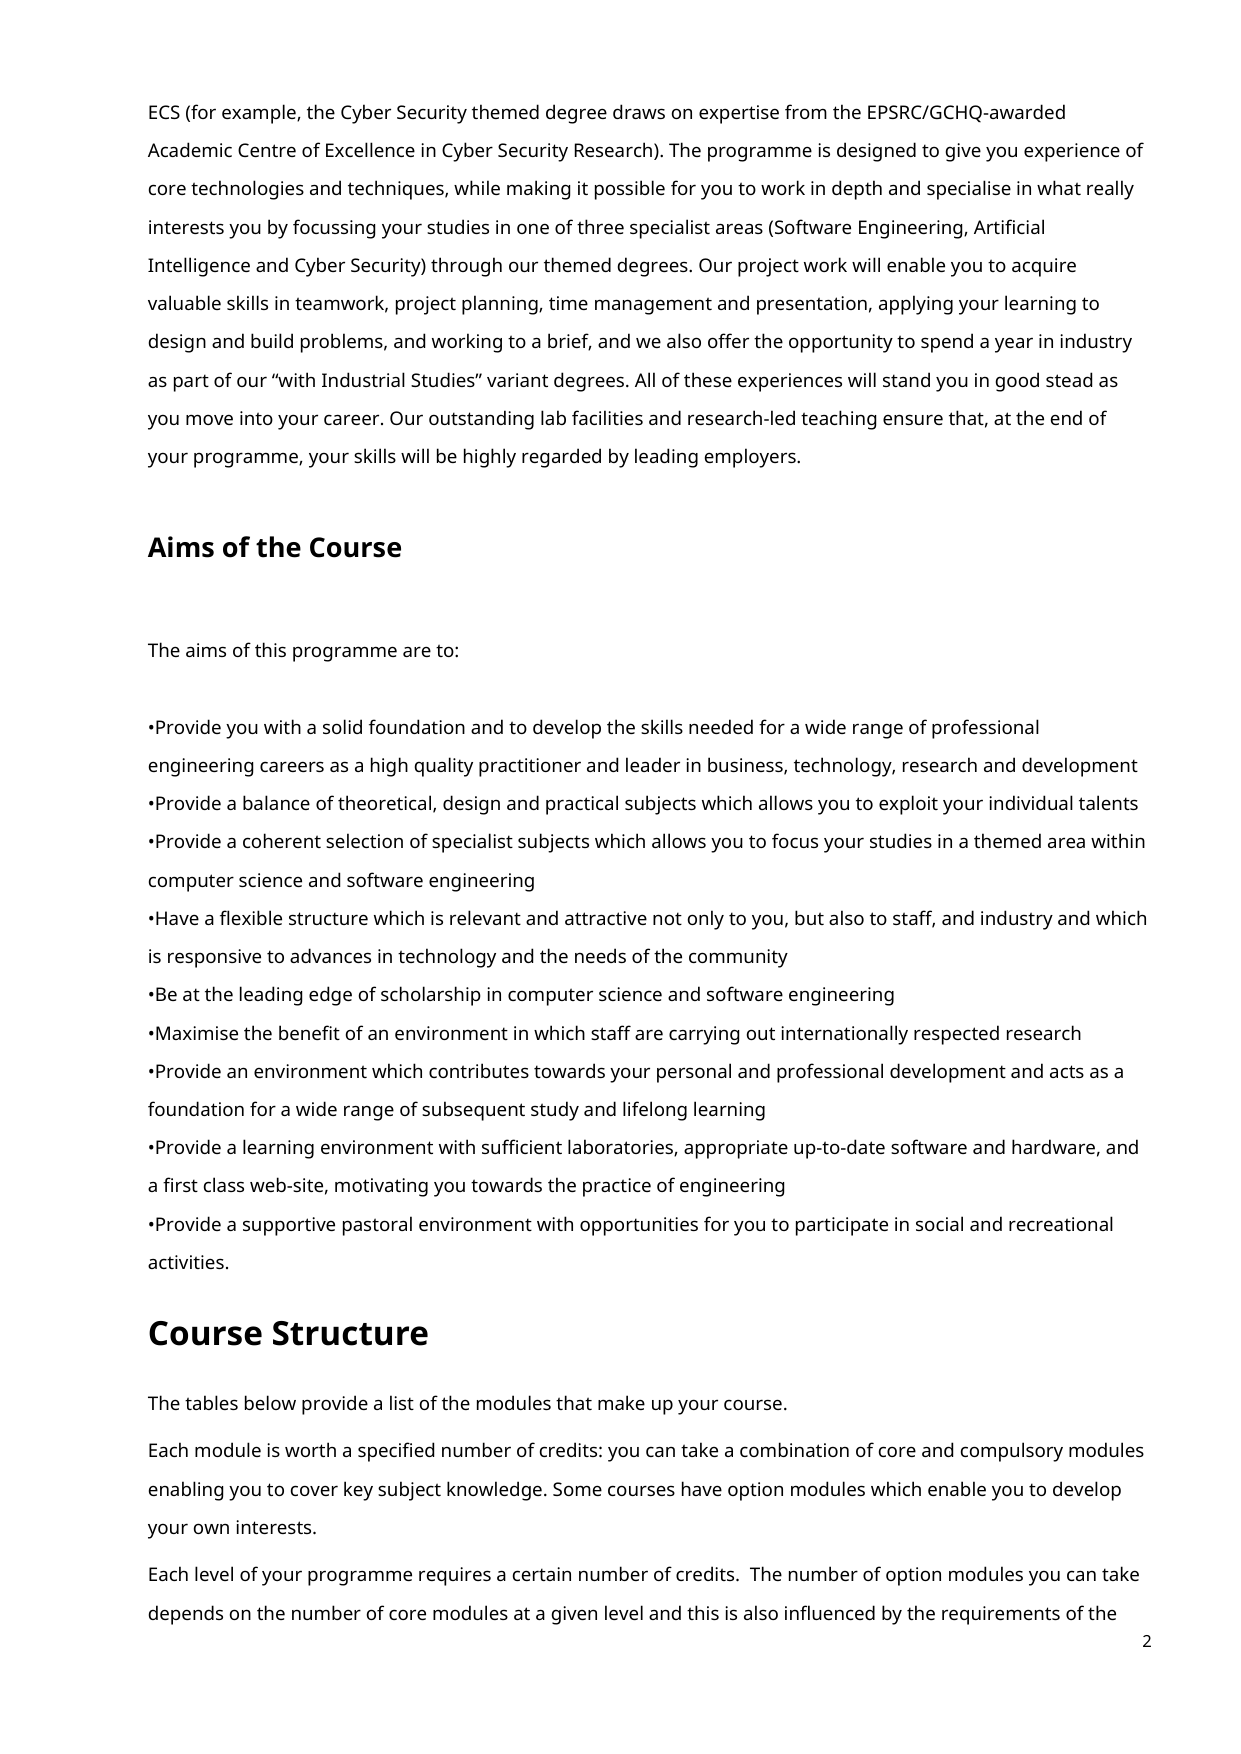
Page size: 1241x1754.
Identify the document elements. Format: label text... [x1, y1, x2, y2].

subtitle Aims of the Course [148, 528, 1152, 565]
text The aims of this programme are to: •Provide you with a solid foundation and to develop the skills needed for a wide range of professional engineering careers as a high quality practitioner and leader in business, technology, research and development •Provide a balance of theoretical, design and practical subjects which allows you to exploit your individual talents •Provide a coherent selection of specialist subjects which allows you to focus your studies in a themed area within computer science and software engineering •Have a flexible structure which is relevant and attractive not only to you, but also to staff, and industry and which is responsive to advances in technology and the needs of the community •Be at the leading edge of scholarship in computer science and software engineering •Maximise the benefit of an environment in which staff are carrying out internationally respected research •Provide an environment which contributes towards your personal and professional development and acts as a foundation for a wide range of subsequent study and lifelong learning •Provide a learning environment with sufficient laboratories, appropriate up-to-date software and hardware, and a first class web-site, motivating you towards the practice of engineering •Provide a supportive pastoral environment with opportunities for you to participate in social and recreational activities. [148, 638, 1152, 1275]
text The tables below provide a list of the modules that make up your course. [148, 1390, 1152, 1416]
text Each level of your programme requires a certain number of credits. The number of option modules you can take depends on the number of core modules at a given level and this is also influenced by the requirements of the [148, 1562, 1152, 1625]
subtitle Course Structure [148, 1309, 1152, 1355]
text Each module is worth a specified number of credits: you can take a combination of core and compulsory modules enabling you to cover key subject knowledge. Some courses have option modules which enable you to develop your own interests. [148, 1438, 1152, 1539]
text ECS (for example, the Cyber Security themed degree draws on expertise from the EPSRC/GCHQ-awarded Academic Centre of Excellence in Cyber Security Research). The programme is designed to give you experience of core technologies and techniques, while making it possible for you to work in depth and specialise in what really interests you by focussing your studies in one of three specialist areas (Software Engineering, Artificial Intelligence and Cyber Security) through our themed degrees. Our project work will enable you to acquire valuable skills in teamwork, project planning, time management and presentation, applying your learning to design and build problems, and working to a brief, and we also offer the opportunity to spend a year in industry as part of our “with Industrial Studies” variant degrees. All of these experiences will stand you in good stead as you move into your career. Our outstanding lab facilities and research-led teaching ensure that, at the end of your programme, your skills will be highly regarded by leading employers. [148, 99, 1145, 469]
